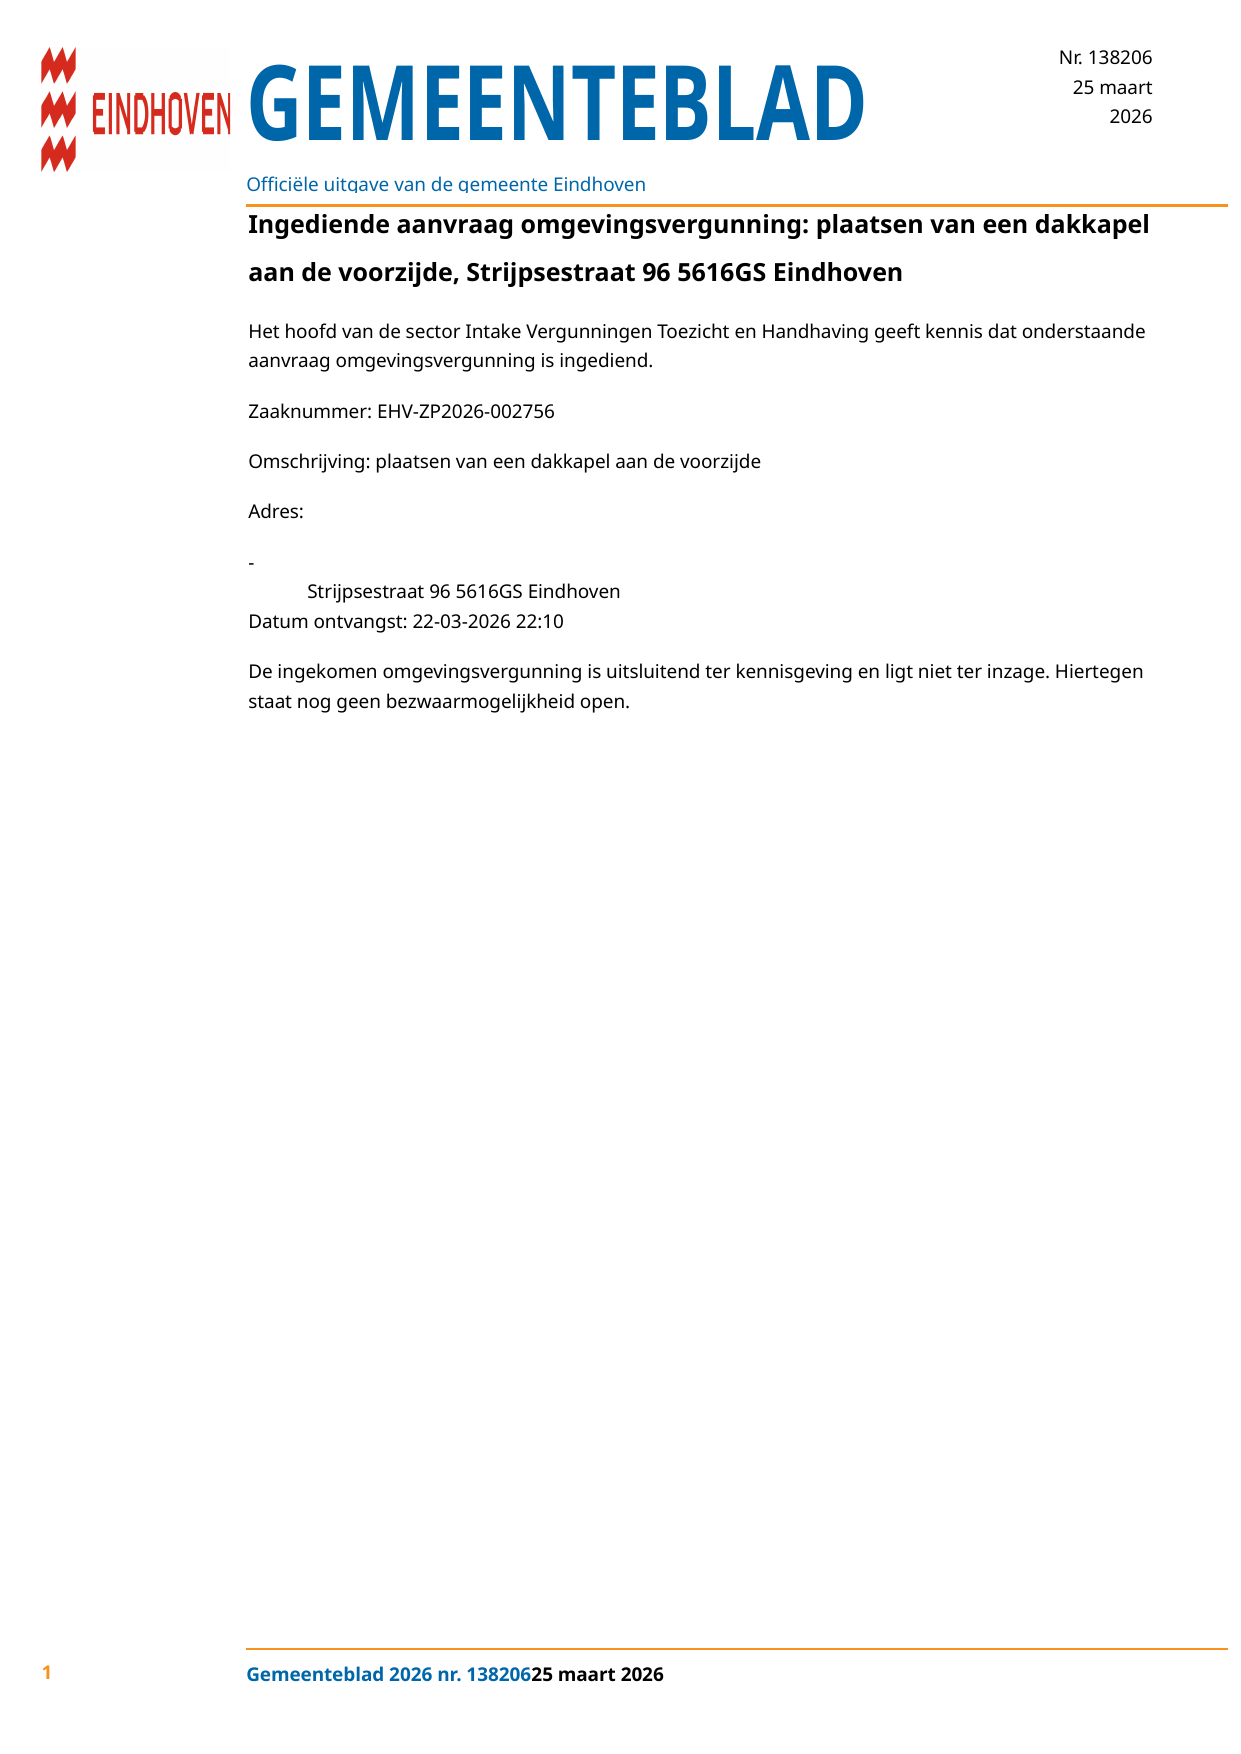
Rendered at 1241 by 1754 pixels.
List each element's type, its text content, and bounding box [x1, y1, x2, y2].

list Strijpsestraat 96 5616GS Eindhoven [248, 579, 1152, 604]
text Omschrijving: plaatsen van een dakkapel aan de voorzijde [248, 448, 1152, 474]
text Datum ontvangst: 22-03-2026 22:10 [248, 608, 1152, 634]
text Adres: [248, 499, 1152, 524]
text Het hoofd van de sector Intake Vergunningen Toezicht en Handhaving geeft kennis dat onderstaande aanvraag omgevingsvergunning is ingediend. [248, 318, 1152, 373]
text Zaaknummer: EHV-ZP2026-002756 [248, 398, 1152, 424]
picture [41, 47, 231, 172]
text De ingekomen omgevingsvergunning is uitsluitend ter kennisgeving en ligt niet ter inzage. Hiertegen staat nog geen bezwaarmogelijkheid open. [248, 659, 1152, 714]
text Ingediende aanvraag omgevingsvergunning: plaatsen van een dakkapel aan de voorzijde, Strijpsestraat 96 5616GS Eindhoven [248, 207, 1152, 288]
